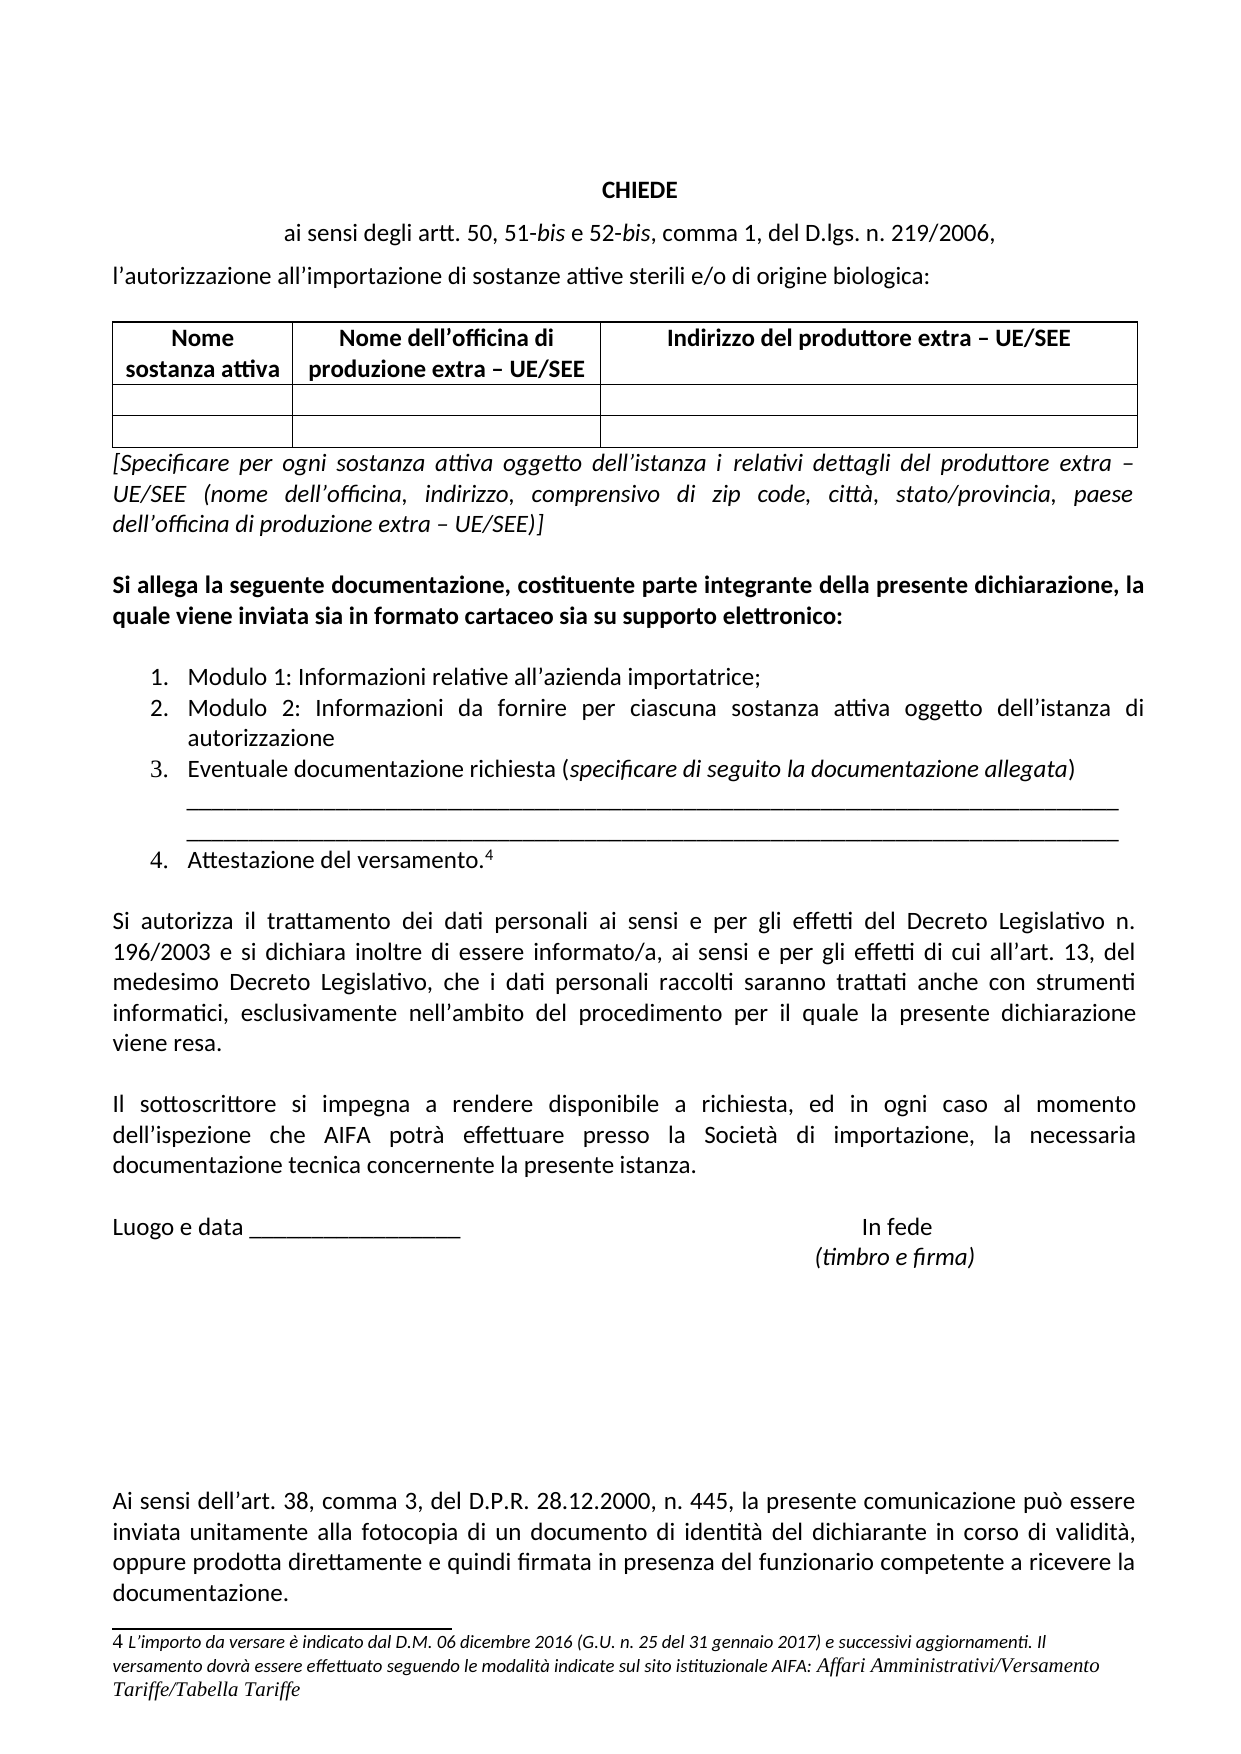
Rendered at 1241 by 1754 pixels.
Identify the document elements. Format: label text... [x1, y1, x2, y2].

text ai sensi degli artt. 50, 51-bis e 52-bis, comma 1, del D.lgs. n. 219/2006, [142, 217, 1137, 248]
table_header Indirizzo del produttore extra – UE/SEE [601, 323, 1137, 383]
table_cell [601, 416, 1137, 447]
table_cell [293, 385, 600, 415]
text ___________________________________________________________________________ [186, 814, 1146, 844]
text Si autorizza il trattamento dei dati personali ai sensi e per gli effetti del Decreto Legislativo n. 196/2003 e si dichiara inoltre di essere informato/a, ai sensi e per gli effetti di cui all’art. 13, del medesimo Decreto Legislativo, che i dati personali raccolti saranno trattati anche con strumenti informatici, esclusivamente nell’ambito del procedimento per il quale la presente dichiarazione viene resa. [112, 905, 1137, 1058]
text Si allega la seguente documentazione, costituente parte integrante della presente dichiarazione, la quale viene inviata sia in formato cartaceo sia su supporto elettronico: [112, 570, 1146, 631]
text Ai sensi dell’art. 38, comma 3, del D.P.R. 28.12.2000, n. 445, la presente comunicazione può essere inviata unitamente alla fotocopia di un documento di identità del dichiarante in corso di validità, oppure prodotta direttamente e quindi firmata in presenza del funzionario competente a ricevere la documentazione. [112, 1485, 1137, 1607]
text l’autorizzazione all’importazione di sostanze attive sterili e/o di origine biologica: [112, 260, 1146, 291]
list Attestazione del versamento. [150, 844, 1146, 875]
list Eventuale documentazione richiesta (specificare di seguito la documentazione allegata) [150, 753, 1146, 783]
table_cell [601, 385, 1137, 415]
text Il sottoscrittore si impegna a rendere disponibile a richiesta, ed in ogni caso al momento dell’ispezione che AIFA potrà effettuare presso la Società di importazione, la necessaria documentazione tecnica concernente la presente istanza. [112, 1088, 1137, 1180]
list L’importo da versare è indicato dal D.M. 06 dicembre 2016 (G.U. n. 25 del 31 gennaio 2017) e successivi aggiornamenti. Il versamento dovrà essere effettuato seguendo le modalità indicate sul sito istituzionale AIFA: Affari Amministrativi/Versamento Tariffe/Tabella Tariffe [112, 1629, 1137, 1701]
list Modulo 2: Informazioni da fornire per ciascuna sostanza attiva oggetto dell’istanza di autorizzazione [150, 692, 1146, 753]
table_cell [113, 416, 292, 447]
table_header Nome sostanza attiva [113, 323, 292, 383]
table_cell [293, 416, 600, 447]
text Luogo e data _________________ In fede [112, 1211, 1146, 1241]
text [Specificare per ogni sostanza attiva oggetto dell’istanza i relativi dettagli del produttore extra – UE/SEE (nome dell’officina, indirizzo, comprensivo di zip code, città, stato/provincia, paese dell’officina di produzione extra – UE/SEE)] [112, 448, 1137, 539]
list Modulo 1: Informazioni relative all’azienda importatrice; [150, 661, 1146, 692]
text (timbro e firma) [112, 1241, 1146, 1272]
table_header Nome dell’officina di produzione extra – UE/SEE [293, 323, 600, 383]
table_cell [113, 385, 292, 415]
text ___________________________________________________________________________ [186, 783, 1146, 814]
text CHIEDE [142, 174, 1137, 205]
